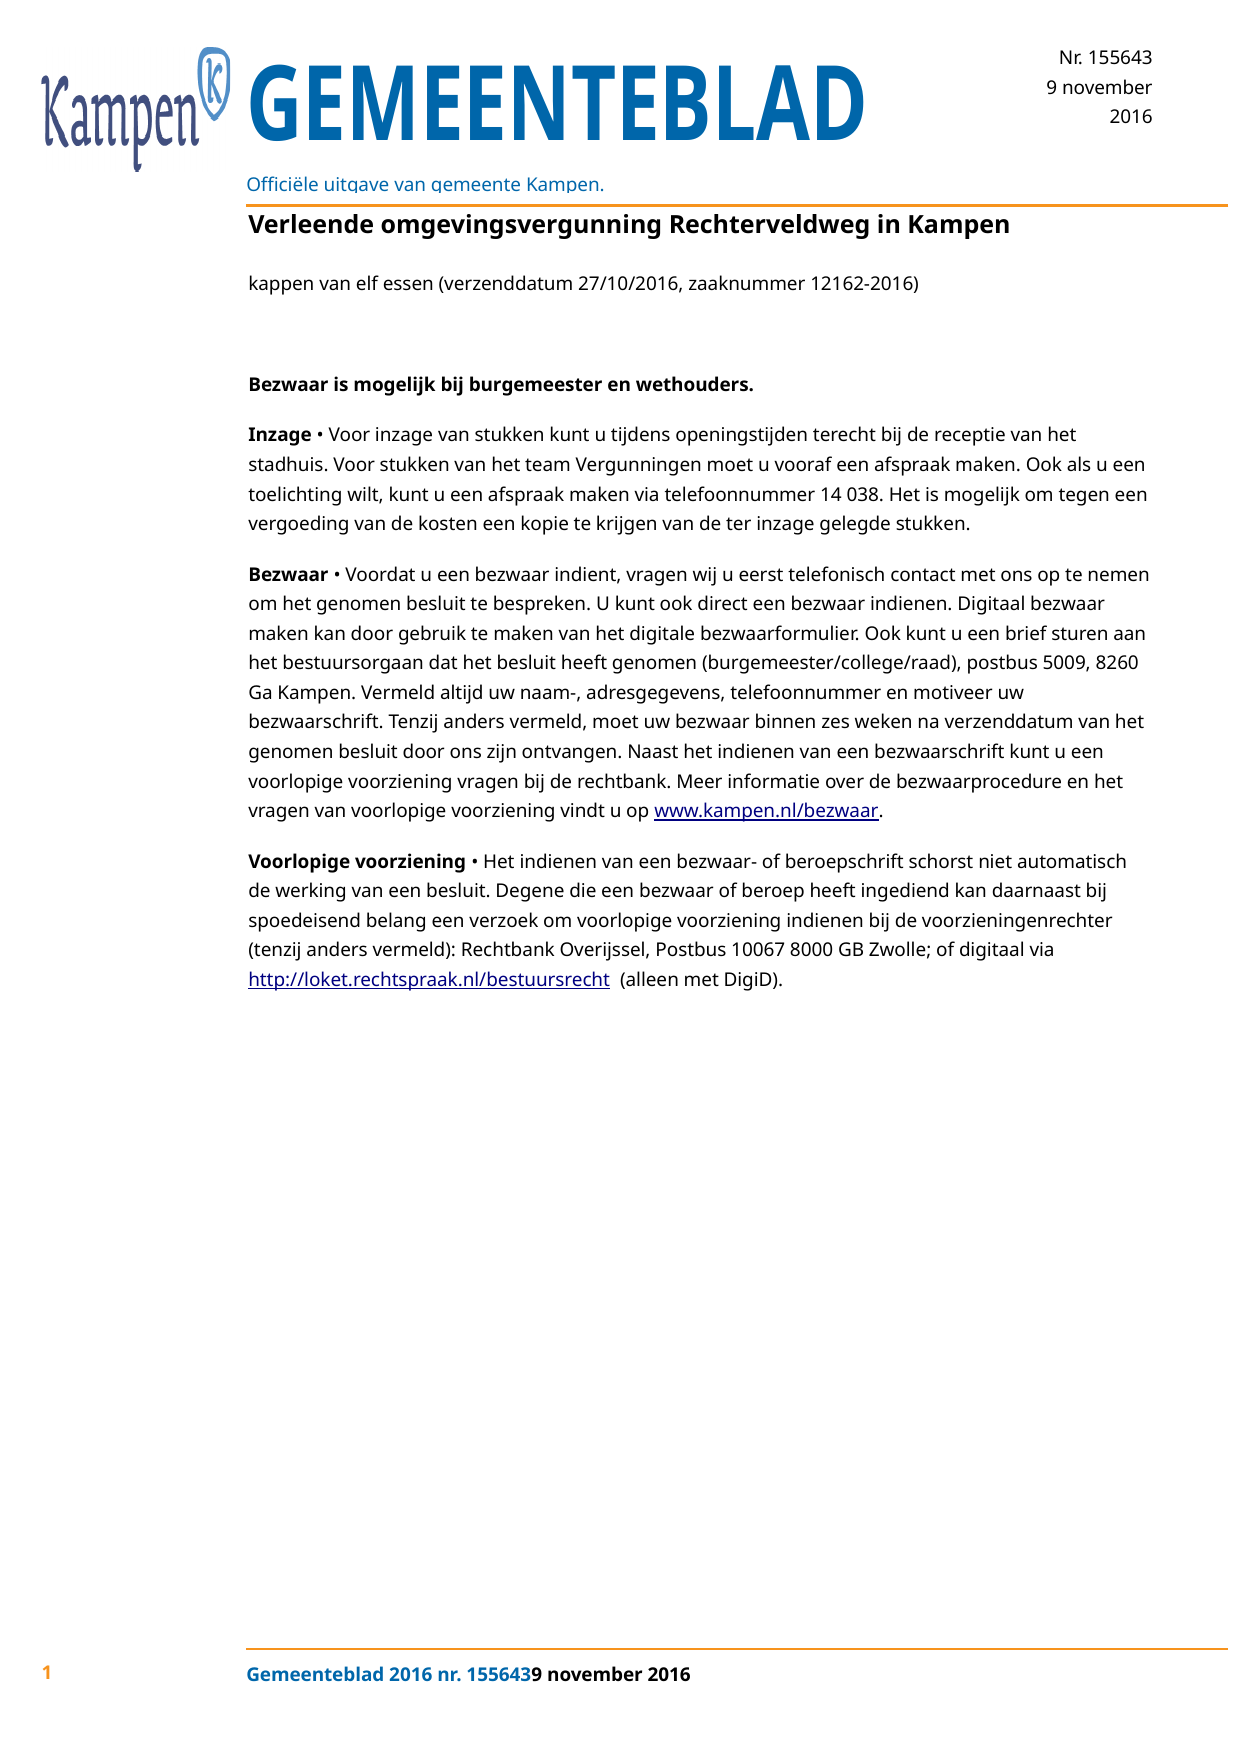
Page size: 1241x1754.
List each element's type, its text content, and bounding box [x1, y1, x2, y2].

text Inzage • Voor inzage van stukken kunt u tijdens openingstijden terecht bij de receptie van het stadhuis. Voor stukken van het team Vergunningen moet u vooraf een afspraak maken. Ook als u een toelichting wilt, kunt u een afspraak maken via telefoonnummer 14 038. Het is mogelijk om tegen een vergoeding van de kosten een kopie te krijgen van de ter inzage gelegde stukken. [248, 422, 1152, 536]
text Voorlopige voorziening • Het indienen van een bezwaar- of beroepschrift schorst niet automatisch de werking van een besluit. Degene die een bezwaar of beroep heeft ingediend kan daarnaast bij spoedeisend belang een verzoek om voorlopige voorziening indienen bij de voorzieningenrechter (tenzij anders vermeld): Rechtbank Overijssel, Postbus 10067 8000 GB Zwolle; of digitaal via http://loket.rechtspraak.nl/bestuursrecht (alleen met DigiD). [248, 848, 1152, 992]
text Bezwaar is mogelijk bij burgemeester en wethouders. [248, 371, 1152, 397]
picture [41, 47, 231, 172]
text kappen van elf essen (verzenddatum 27/10/2016, zaaknummer 12162-2016) [248, 270, 1152, 296]
text Bezwaar • Voordat u een bezwaar indient, vragen wij u eerst telefonisch contact met ons op te nemen om het genomen besluit te bespreken. U kunt ook direct een bezwaar indienen. Digitaal bezwaar maken kan door gebruik te maken van het digitale bezwaarformulier. Ook kunt u een brief sturen aan het bestuursorgaan dat het besluit heeft genomen (burgemeester/college/raad), postbus 5009, 8260 Ga Kampen. Vermeld altijd uw naam-, adresgegevens, telefoonnummer en motiveer uw bezwaarschrift. Tenzij anders vermeld, moet uw bezwaar binnen zes weken na verzenddatum van het genomen besluit door ons zijn ontvangen. Naast het indienen van een bezwaarschrift kunt u een voorlopige voorziening vragen bij de rechtbank. Meer informatie over de bezwaarprocedure en het vragen van voorlopige voorziening vindt u op www.kampen.nl/bezwaar. [248, 561, 1152, 823]
text Verleende omgevingsvergunning Rechterveldweg in Kampen [248, 207, 1152, 241]
